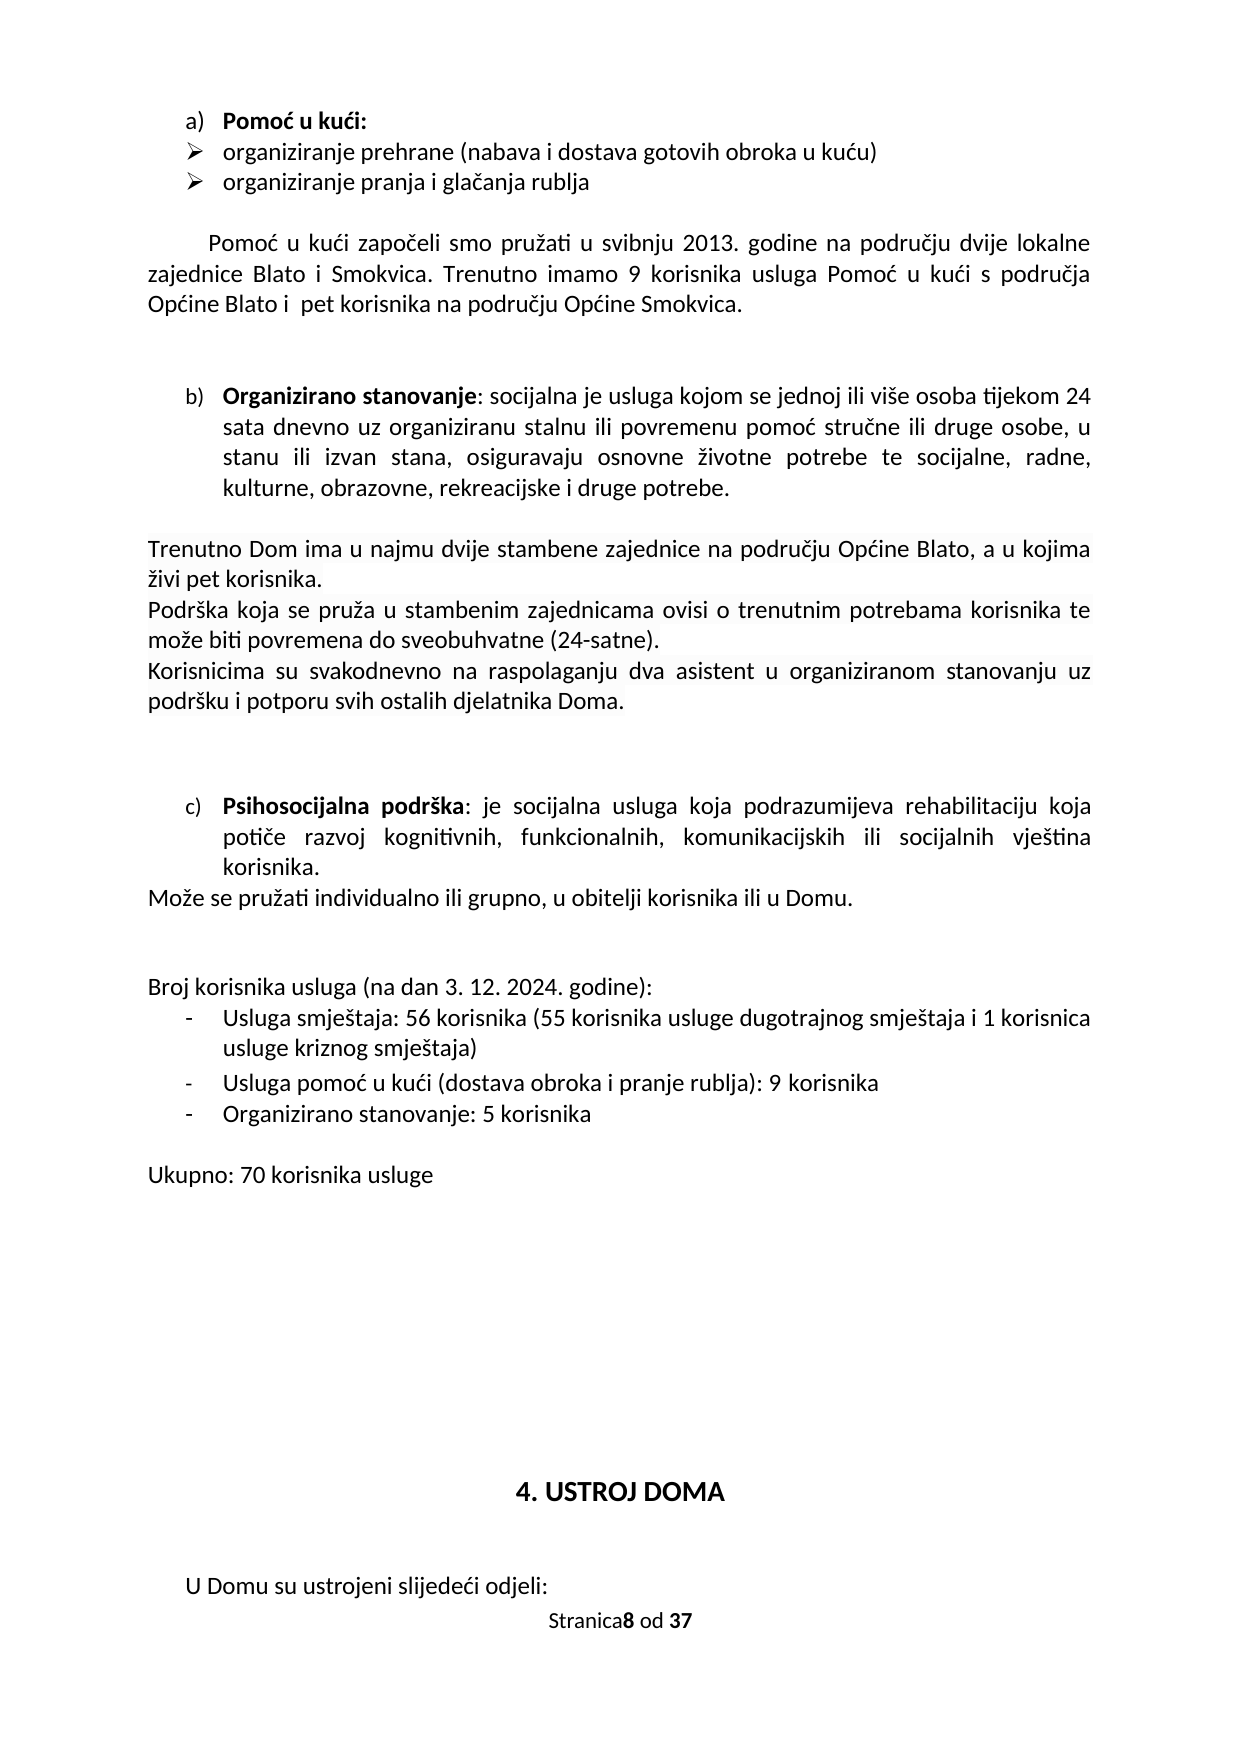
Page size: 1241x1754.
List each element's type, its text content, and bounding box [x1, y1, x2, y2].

text Ukupno: 70 korisnika usluge [148, 1160, 1093, 1190]
list Usluga smještaja: 56 korisnika (55 korisnika usluge dugotrajnog smještaja i 1 korisnica usluge kriznog smještaja) [185, 1002, 1093, 1063]
list Pomoć u kući: [185, 106, 1093, 136]
list organiziranje prehrane (nabava i dostava gotovih obroka u kuću) [185, 136, 1093, 167]
list Organizirano stanovanje: socijalna je usluga kojom se jednoj ili više osoba tijekom 24 sata dnevno uz organiziranu stalnu ili povremenu pomoć stručne ili druge osobe, u stanu ili izvan stana, osiguravaju osnovne životne potrebe te socijalne, radne, kulturne, obrazovne, rekreacijske i druge potrebe. [185, 380, 1093, 502]
text U Domu su ustrojeni slijedeći odjeli: [148, 1570, 1093, 1600]
list Psihosocijalna podrška: je socijalna usluga koja podrazumijeva rehabilitaciju koja potiče razvoj kognitivnih, funkcionalnih, komunikacijskih ili socijalnih vještina korisnika. [185, 790, 1093, 882]
text Korisnicima su svakodnevno na raspolaganju dva asistent u organiziranom stanovanju uz podršku i potporu svih ostalih djelatnika Doma. [148, 655, 1093, 716]
text Broj korisnika usluga (na dan 3. 12. 2024. godine): [148, 971, 1093, 1002]
list organiziranje pranja i glačanja rublja [185, 167, 1093, 197]
text 4. USTROJ DOMA [148, 1473, 1093, 1508]
list Usluga pomoć u kući (dostava obroka i pranje rublja): 9 korisnika [185, 1063, 1093, 1099]
list Organizirano stanovanje: 5 korisnika [185, 1099, 1093, 1129]
text Podrška koja se pruža u stambenim zajednicama ovisi o trenutnim potrebama korisnika te može biti povremena do sveobuhvatne (24-satne). [148, 594, 1093, 655]
text Trenutno Dom ima u najmu dvije stambene zajednice na području Općine Blato, a u kojima živi pet korisnika. [148, 533, 1093, 594]
text Pomoć u kući započeli smo pružati u svibnju 2013. godine na području dvije lokalne zajednice Blato i Smokvica. Trenutno imamo 9 korisnika usluga Pomoć u kući s područja Općine Blato i pet korisnika na području Općine Smokvica. [148, 228, 1093, 319]
text Može se pružati individualno ili grupno, u obitelji korisnika ili u Domu. [148, 882, 1093, 912]
